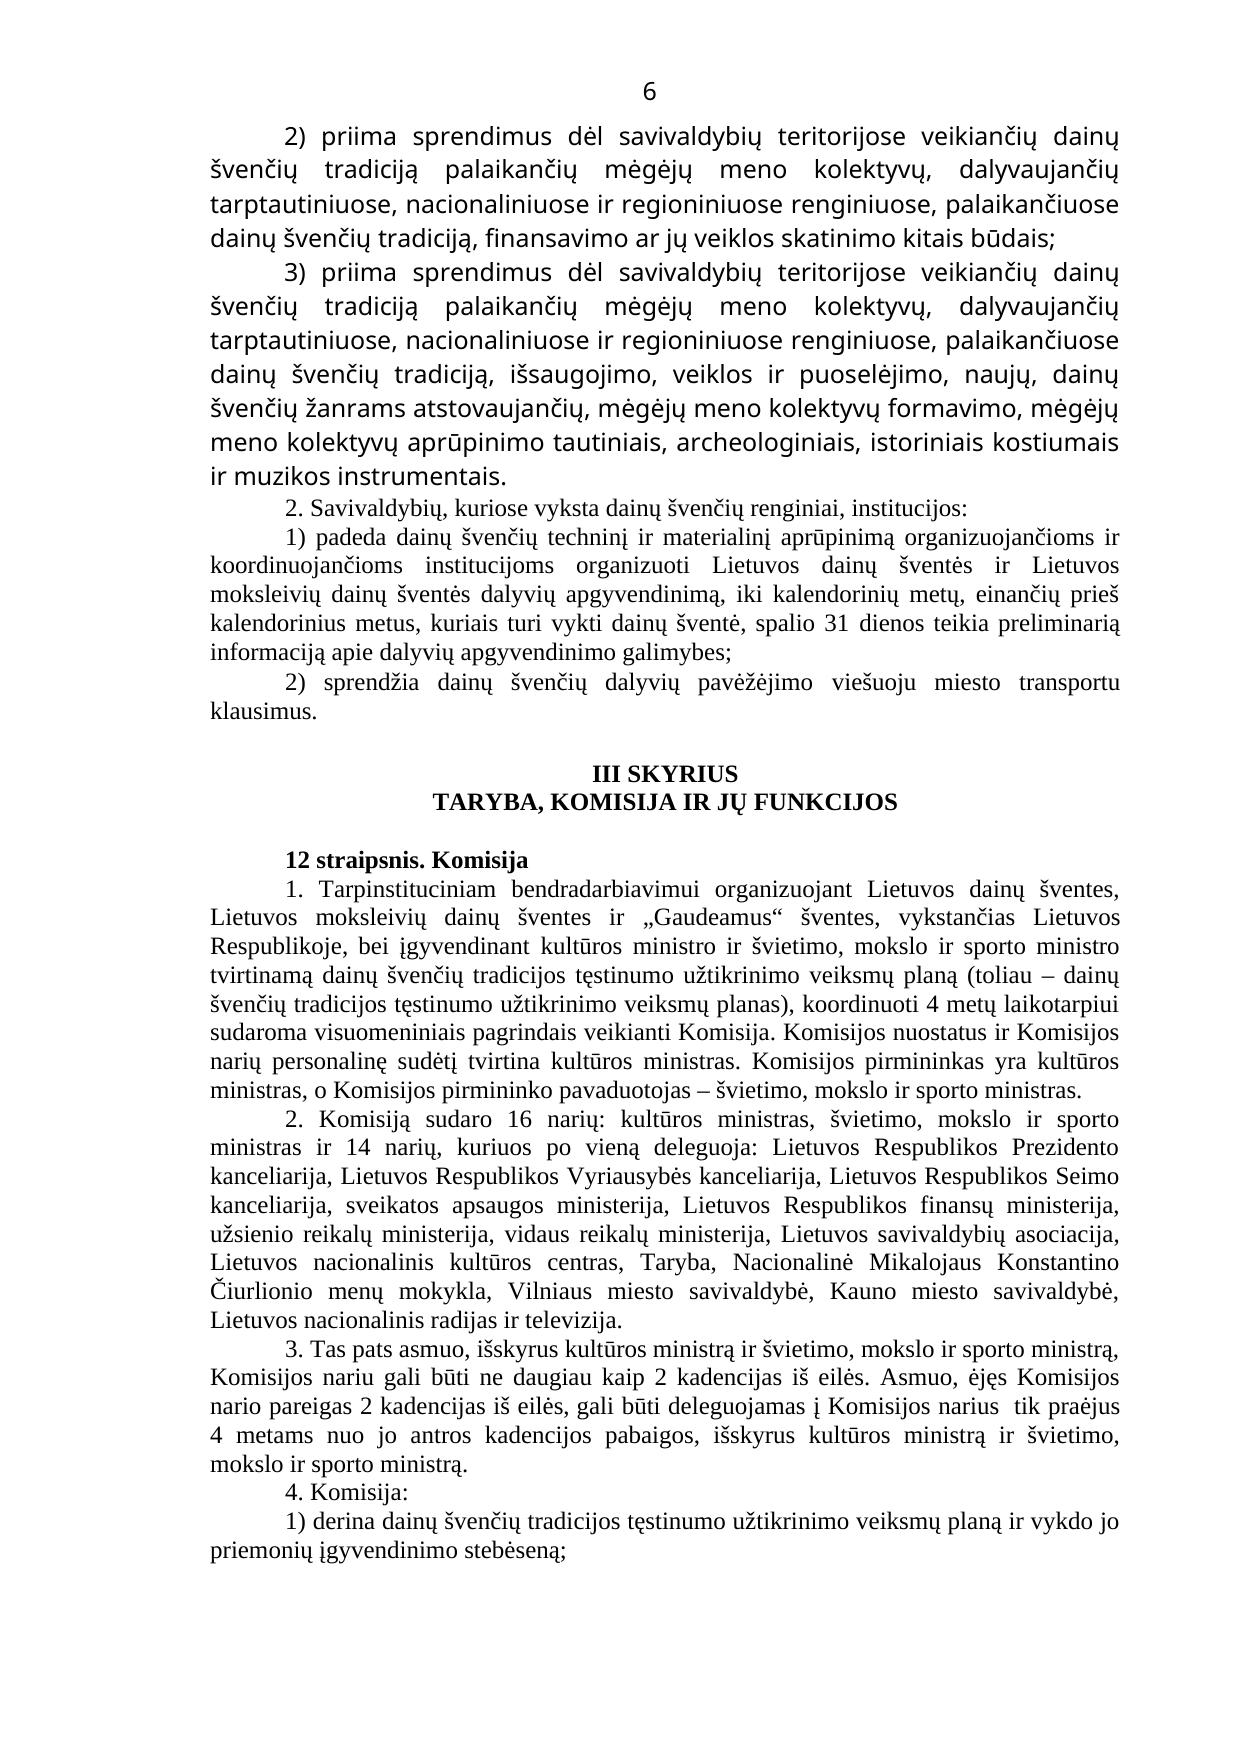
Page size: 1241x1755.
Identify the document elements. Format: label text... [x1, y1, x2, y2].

text 2. Savivaldybių, kuriose vyksta dainų švenčių renginiai, institucijos: [210, 493, 1120, 522]
text 4. Komisija: [210, 1477, 1120, 1506]
text 1) derina dainų švenčių tradicijos tęstinumo užtikrinimo veiksmų planą ir vykdo jo priemonių įgyvendinimo stebėseną; [210, 1506, 1120, 1564]
text 3. Tas pats asmuo, išskyrus kultūros ministrą ir švietimo, mokslo ir sporto ministrą, Komisijos nariu gali būti ne daugiau kaip 2 kadencijas iš eilės. Asmuo, ėjęs Komisijos nario pareigas 2 kadencijas iš eilės, gali būti deleguojamas į Komisijos narius tik praėjus 4 metams nuo jo antros kadencijos pabaigos, išskyrus kultūros ministrą ir švietimo, mokslo ir sporto ministrą. [210, 1334, 1120, 1477]
subtitle III SKYRIUS [210, 759, 1120, 787]
text 1. Tarpinstituciniam bendradarbiavimui organizuojant Lietuvos dainų šventes, Lietuvos moksleivių dainų šventes ir „Gaudeamus“ šventes, vykstančias Lietuvos Respublikoje, bei įgyvendinant kultūros ministro ir švietimo, mokslo ir sporto ministro tvirtinamą dainų švenčių tradicijos tęstinumo užtikrinimo veiksmų planą (toliau – dainų švenčių tradicijos tęstinumo užtikrinimo veiksmų planas), koordinuoti 4 metų laikotarpiui sudaroma visuomeniniais pagrindais veikianti Komisija. Komisijos nuostatus ir Komisijos narių personalinę sudėtį tvirtina kultūros ministras. Komisijos pirmininkas yra kultūros ministras, o Komisijos pirmininko pavaduotojas – švietimo, mokslo ir sporto ministras. [210, 874, 1120, 1104]
text TARYBA, KOMISIJA IR JŲ FUNKCIJOS [210, 787, 1120, 816]
subtitle 12 straipsnis. Komisija [210, 845, 1120, 874]
text 2) priima sprendimus dėl savivaldybių teritorijose veikiančių dainų švenčių tradiciją palaikančių mėgėjų meno kolektyvų, dalyvaujančių tarptautiniuose, nacionaliniuose ir regioniniuose renginiuose, palaikančiuose dainų švenčių tradiciją, finansavimo ar jų veiklos skatinimo kitais būdais; [210, 118, 1120, 254]
text 2. Komisiją sudaro 16 narių: kultūros ministras, švietimo, mokslo ir sporto ministras ir 14 narių, kuriuos po vieną deleguoja: Lietuvos Respublikos Prezidento kanceliarija, Lietuvos Respublikos Vyriausybės kanceliarija, Lietuvos Respublikos Seimo kanceliarija, sveikatos apsaugos ministerija, Lietuvos Respublikos finansų ministerija, užsienio reikalų ministerija, vidaus reikalų ministerija, Lietuvos savivaldybių asociacija, Lietuvos nacionalinis kultūros centras, Taryba, Nacionalinė Mikalojaus Konstantino Čiurlionio menų mokykla, Vilniaus miesto savivaldybė, Kauno miesto savivaldybė, Lietuvos nacionalinis radijas ir televizija. [210, 1104, 1120, 1334]
text 2) sprendžia dainų švenčių dalyvių pavėžėjimo viešuoju miesto transportu klausimus. [210, 667, 1120, 724]
text 1) padeda dainų švenčių techninį ir materialinį aprūpinimą organizuojančioms ir koordinuojančioms institucijoms organizuoti Lietuvos dainų šventės ir Lietuvos moksleivių dainų šventės dalyvių apgyvendinimą, iki kalendorinių metų, einančių prieš kalendorinius metus, kuriais turi vykti dainų šventė, spalio 31 dienos teikia preliminarią informaciją apie dalyvių apgyvendinimo galimybes; [210, 522, 1120, 667]
text 3) priima sprendimus dėl savivaldybių teritorijose veikiančių dainų švenčių tradiciją palaikančių mėgėjų meno kolektyvų, dalyvaujančių tarptautiniuose, nacionaliniuose ir regioniniuose renginiuose, palaikančiuose dainų švenčių tradiciją, išsaugojimo, veiklos ir puoselėjimo, naujų, dainų švenčių žanrams atstovaujančių, mėgėjų meno kolektyvų formavimo, mėgėjų meno kolektyvų aprūpinimo tautiniais, archeologiniais, istoriniais kostiumais ir muzikos instrumentais. [210, 254, 1120, 493]
